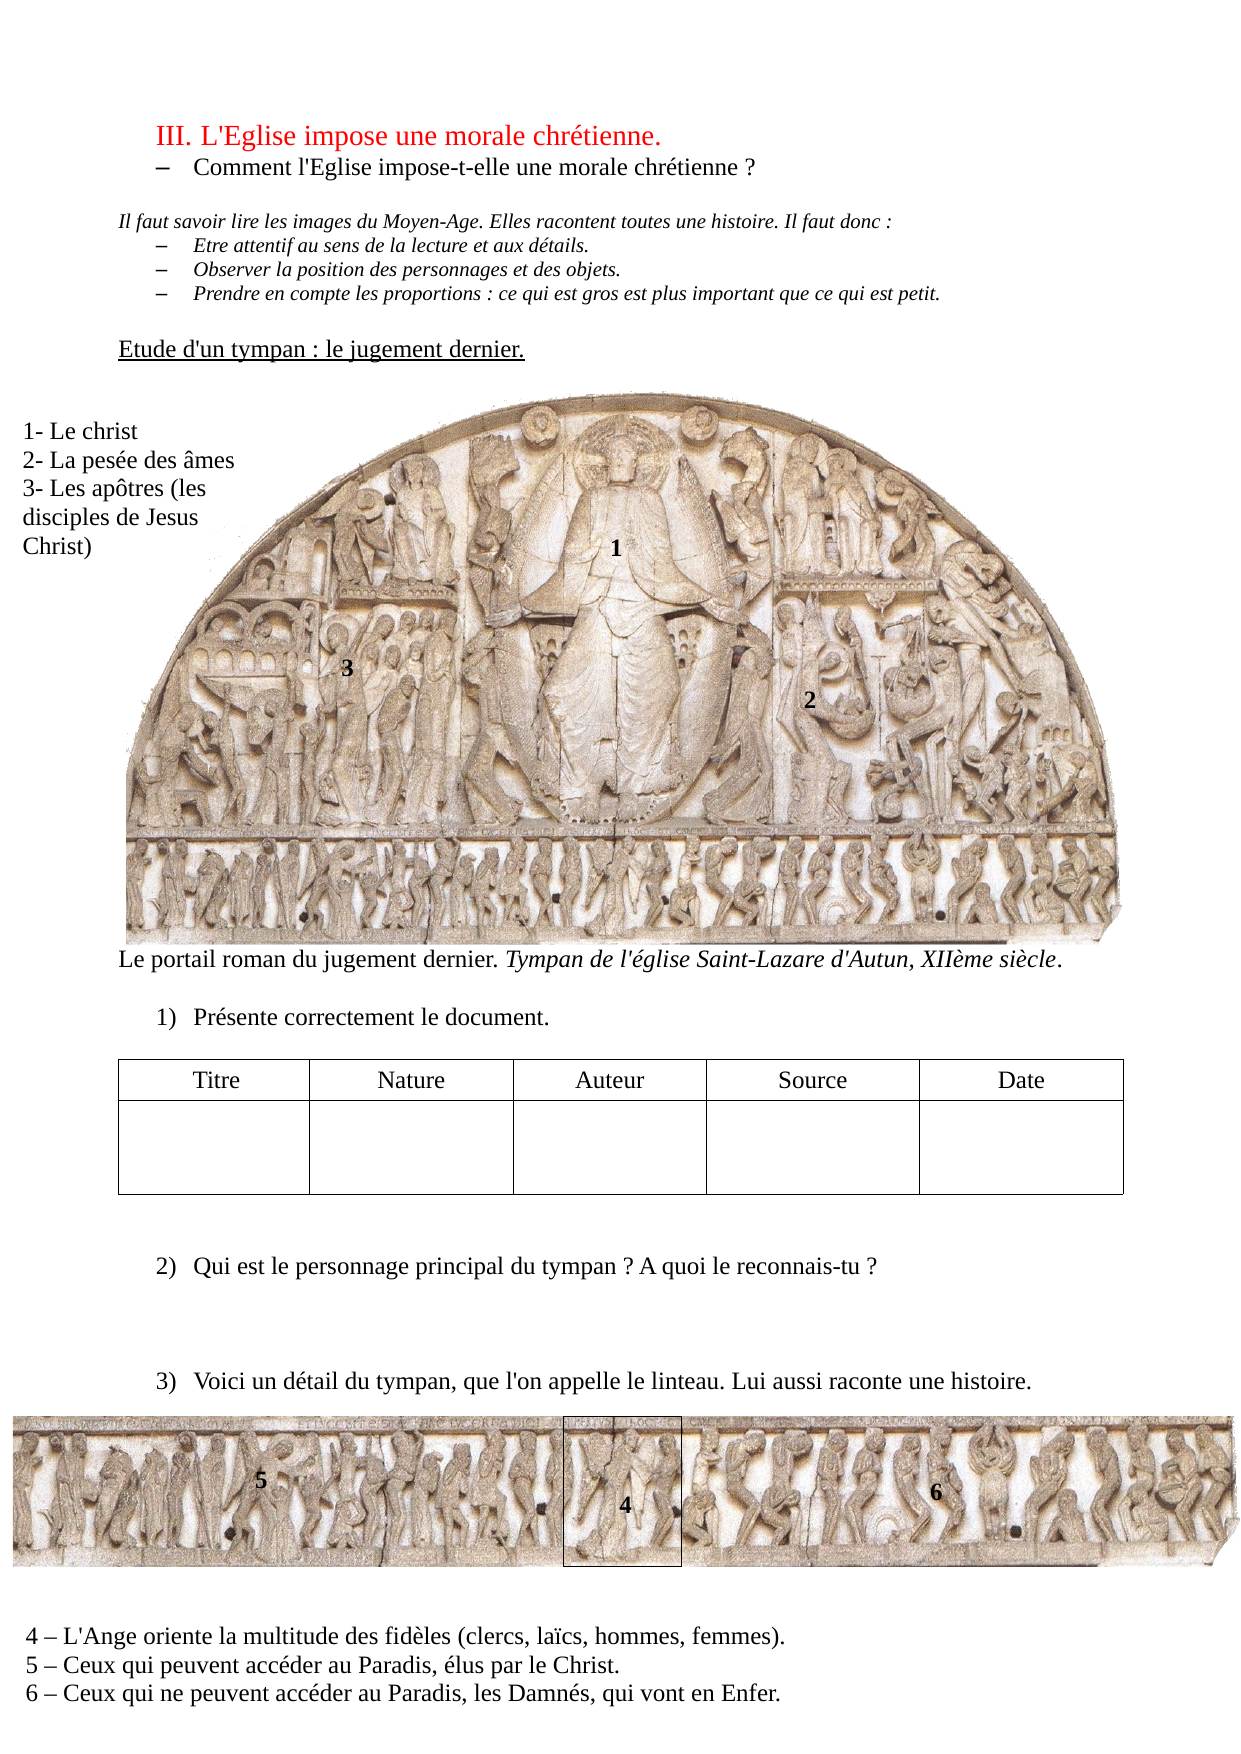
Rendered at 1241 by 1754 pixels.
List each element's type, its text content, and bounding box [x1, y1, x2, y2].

list Présente correctement le document. [156, 1002, 1122, 1031]
table_header Titre [119, 1060, 309, 1100]
list Observer la position des personnages et des objets. [156, 257, 1122, 281]
text Il faut savoir lire les images du Moyen-Age. Elles racontent toutes une histoire. Il faut donc : [118, 209, 1122, 233]
list L'Eglise impose une morale chrétienne. [156, 118, 1122, 152]
table_cell [310, 1101, 513, 1194]
list Etre attentif au sens de la lecture et aux détails. [156, 233, 1122, 257]
table_cell [707, 1101, 919, 1194]
table_cell [514, 1101, 706, 1194]
list Qui est le personnage principal du tympan ? A quoi le reconnais-tu ? [156, 1251, 1122, 1280]
picture [118, 391, 1123, 945]
list Voici un détail du tympan, que l'on appelle le linteau. Lui aussi raconte une histoire. [156, 1366, 1122, 1395]
table_header Auteur [514, 1060, 706, 1100]
table_header Source [707, 1060, 919, 1100]
picture [682, 1416, 1241, 1567]
list Prendre en compte les proportions : ce qui est gros est plus important que ce qui est petit. [156, 281, 1122, 305]
table_cell [920, 1101, 1123, 1194]
table_cell [119, 1101, 309, 1194]
text Le portail roman du jugement dernier. Tympan de l'église Saint-Lazare d'Autun, XIIème siècle. [118, 945, 1122, 973]
table_header Nature [310, 1060, 513, 1100]
list Comment l'Eglise impose-t-elle une morale chrétienne ? [156, 152, 1122, 180]
picture [564, 1417, 681, 1566]
picture [12, 1416, 563, 1567]
table_header Date [920, 1060, 1123, 1100]
text Etude d'un tympan : le jugement dernier. [118, 334, 1122, 363]
